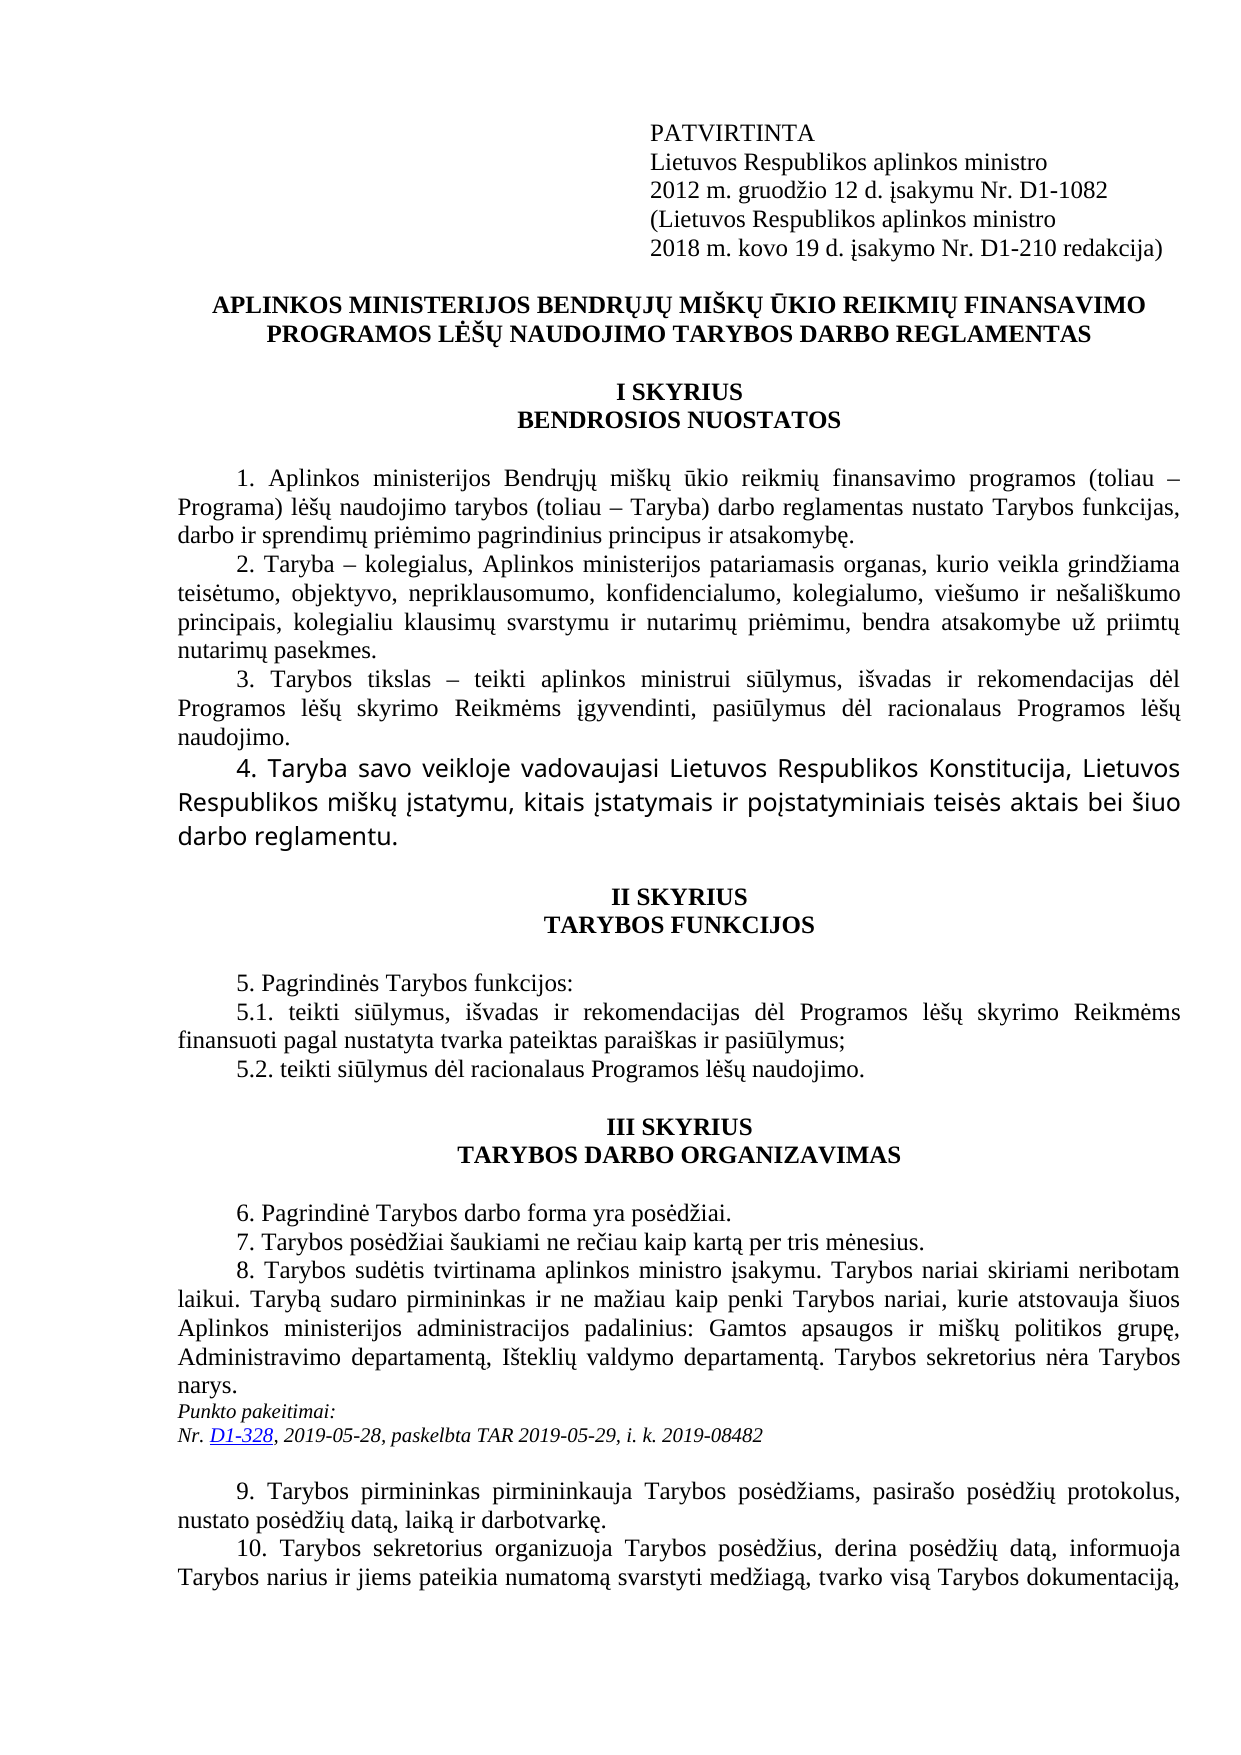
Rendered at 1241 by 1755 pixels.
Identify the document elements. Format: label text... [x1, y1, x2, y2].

text (Lietuvos Respublikos aplinkos ministro [650, 204, 1181, 233]
text 5.1. teikti siūlymus, išvadas ir rekomendacijas dėl Programos lėšų skyrimo Reikmėms finansuoti pagal nustatyta tvarka pateiktas paraiškas ir pasiūlymus; [177, 997, 1181, 1054]
text 1. Aplinkos ministerijos Bendrųjų miškų ūkio reikmių finansavimo programos (toliau – Programa) lėšų naudojimo tarybos (toliau – Taryba) darbo reglamentas nustato Tarybos funkcijas, darbo ir sprendimų priėmimo pagrindinius principus ir atsakomybę. [177, 463, 1181, 549]
text 5. Pagrindinės Tarybos funkcijos: [177, 968, 1181, 997]
text 8. Tarybos sudėtis tvirtinama aplinkos ministro įsakymu. Tarybos nariai skiriami neribotam laikui. Tarybą sudaro pirmininkas ir ne mažiau kaip penki Tarybos nariai, kurie atstovauja šiuos Aplinkos ministerijos administracijos padalinius: Gamtos apsaugos ir miškų politikos grupę, Administravimo departamentą, Išteklių valdymo departamentą. Tarybos sekretorius nėra Tarybos narys. [177, 1255, 1181, 1399]
text i skyrius [177, 377, 1181, 406]
text PATVIRTINTA [650, 118, 1181, 147]
text 6. Pagrindinė Tarybos darbo forma yra posėdžiai. [177, 1198, 1181, 1227]
text Aplinkos ministerijos Bendrųjų miškų ūkio reikmių finansavimo programos lėšų naudojimo tarybos darbo reglamentas [177, 291, 1181, 348]
text 7. Tarybos posėdžiai šaukiami ne rečiau kaip kartą per tris mėnesius. [177, 1227, 1181, 1255]
text Punkto pakeitimai: [177, 1399, 1181, 1423]
text 4. Taryba savo veikloje vadovaujasi Lietuvos Respublikos Konstitucija, Lietuvos Respublikos miškų įstatymu, kitais įstatymais ir poįstatyminiais teisės aktais bei šiuo darbo reglamentu. [177, 751, 1181, 853]
text Bendrosios nuostatos [177, 406, 1181, 434]
text II SKYRIUS [177, 882, 1181, 910]
text TARYBOS FUNKCIJOS [177, 910, 1181, 939]
text 2018 m. kovo 19 d. įsakymo Nr. D1-210 redakcija) [650, 233, 1181, 262]
text 5.2. teikti siūlymus dėl racionalaus Programos lėšų naudojimo. [177, 1054, 1181, 1083]
text 2. Taryba – kolegialus, Aplinkos ministerijos patariamasis organas, kurio veikla grindžiama teisėtumo, objektyvo, nepriklausomumo, konfidencialumo, kolegialumo, viešumo ir nešališkumo principais, kolegialiu klausimų svarstymu ir nutarimų priėmimu, bendra atsakomybe už priimtų nutarimų pasekmes. [177, 549, 1181, 664]
text Lietuvos Respublikos aplinkos ministro [650, 147, 1181, 176]
text Nr. D1-328, 2019-05-28, paskelbta TAR 2019-05-29, i. k. 2019-08482 [177, 1423, 1181, 1447]
text 2012 m. gruodžio 12 d. įsakymu Nr. D1-1082 [650, 176, 1181, 204]
text 9. Tarybos pirmininkas pirmininkauja Tarybos posėdžiams, pasirašo posėdžių protokolus, nustato posėdžių datą, laiką ir darbotvarkę. [177, 1476, 1181, 1533]
text TARYBOS DARBO ORGANIZAVIMAS [177, 1140, 1181, 1169]
text III SKYRIUS [177, 1112, 1181, 1140]
text 3. Tarybos tikslas – teikti aplinkos ministrui siūlymus, išvadas ir rekomendacijas dėl Programos lėšų skyrimo Reikmėms įgyvendinti, pasiūlymus dėl racionalaus Programos lėšų naudojimo. [177, 664, 1181, 751]
text 10. Tarybos sekretorius organizuoja Tarybos posėdžius, derina posėdžių datą, informuoja Tarybos narius ir jiems pateikia numatomą svarstyti medžiagą, tvarko visą Tarybos dokumentaciją, [177, 1533, 1181, 1591]
